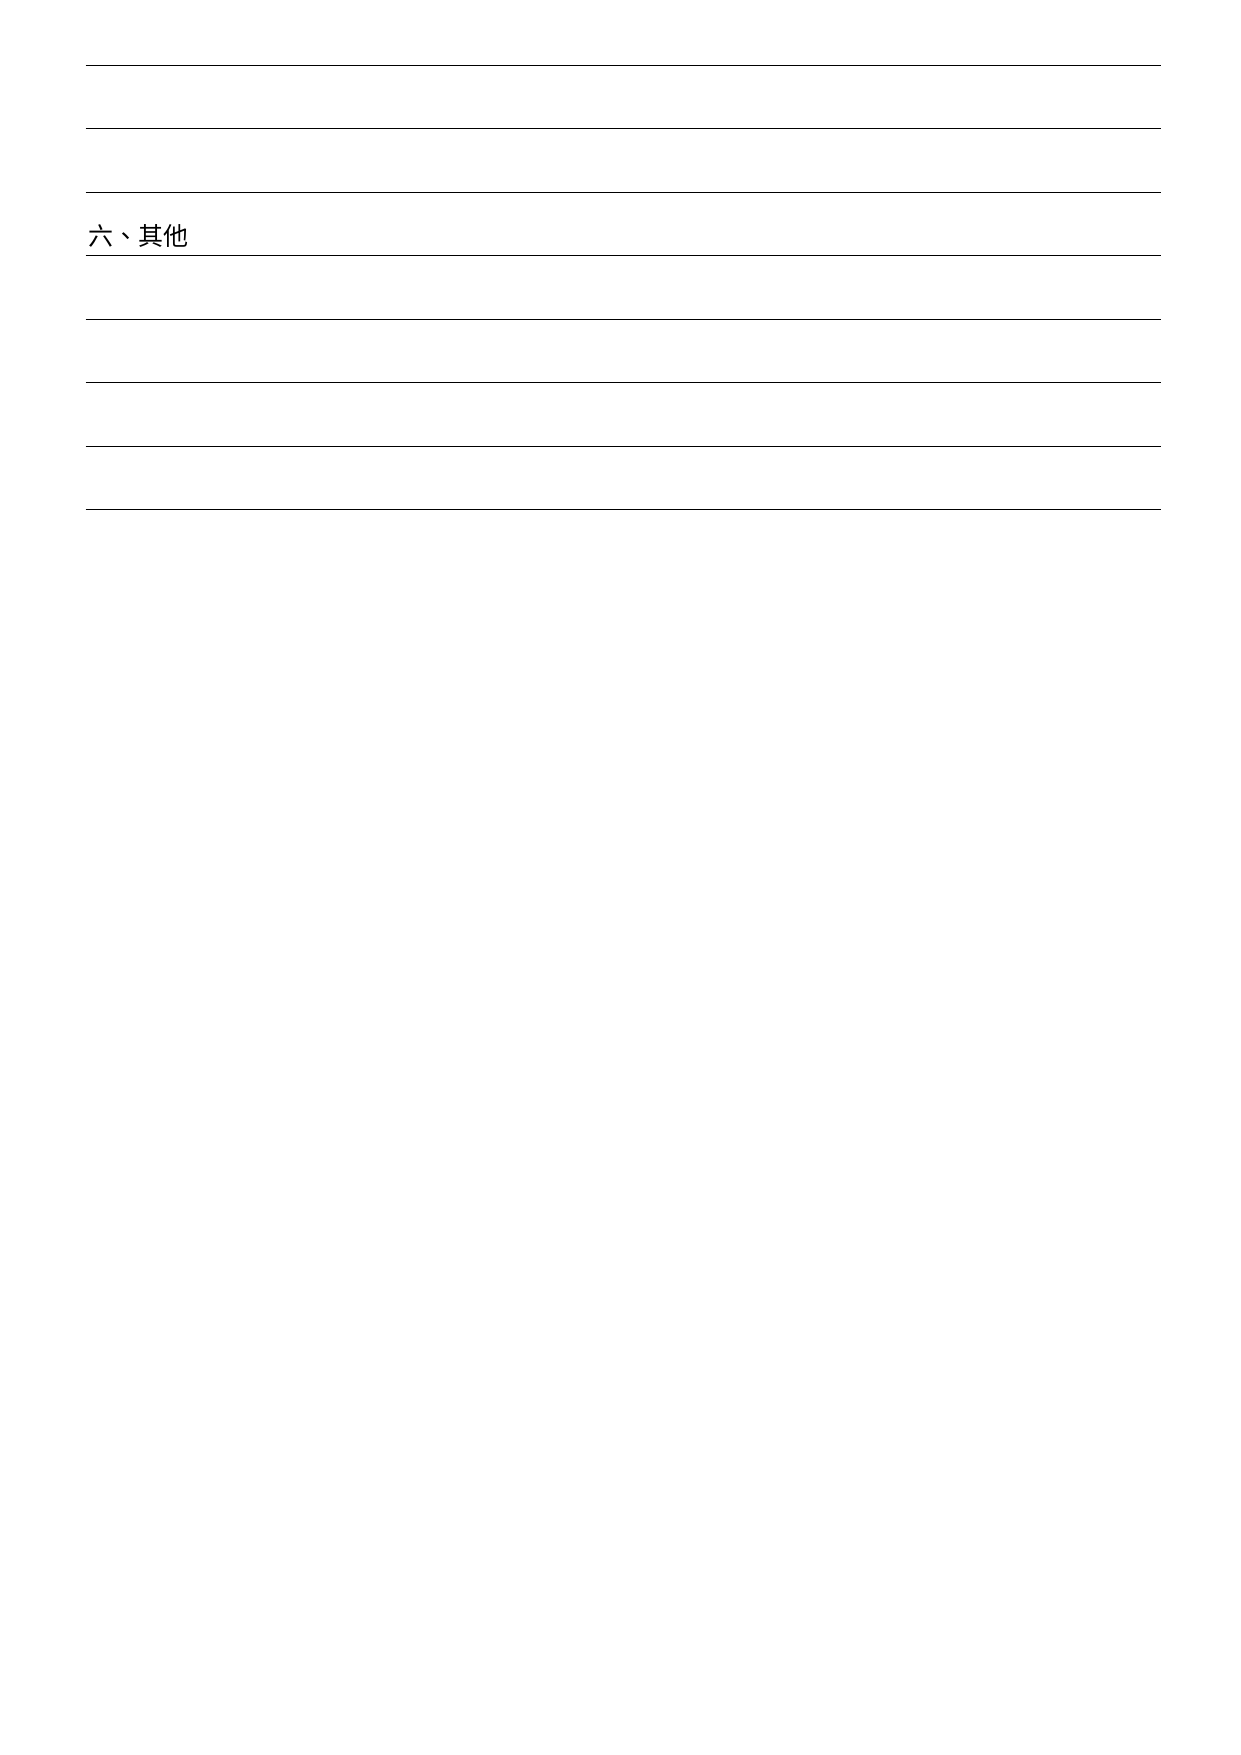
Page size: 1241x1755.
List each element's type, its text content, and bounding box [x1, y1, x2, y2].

table_cell [86, 320, 1161, 382]
table_cell [86, 447, 1161, 509]
table_cell [86, 383, 1161, 446]
table_cell [86, 129, 1161, 192]
table_cell [86, 66, 1161, 128]
table_cell 六、其他 [86, 193, 1161, 255]
table_cell [86, 256, 1161, 319]
